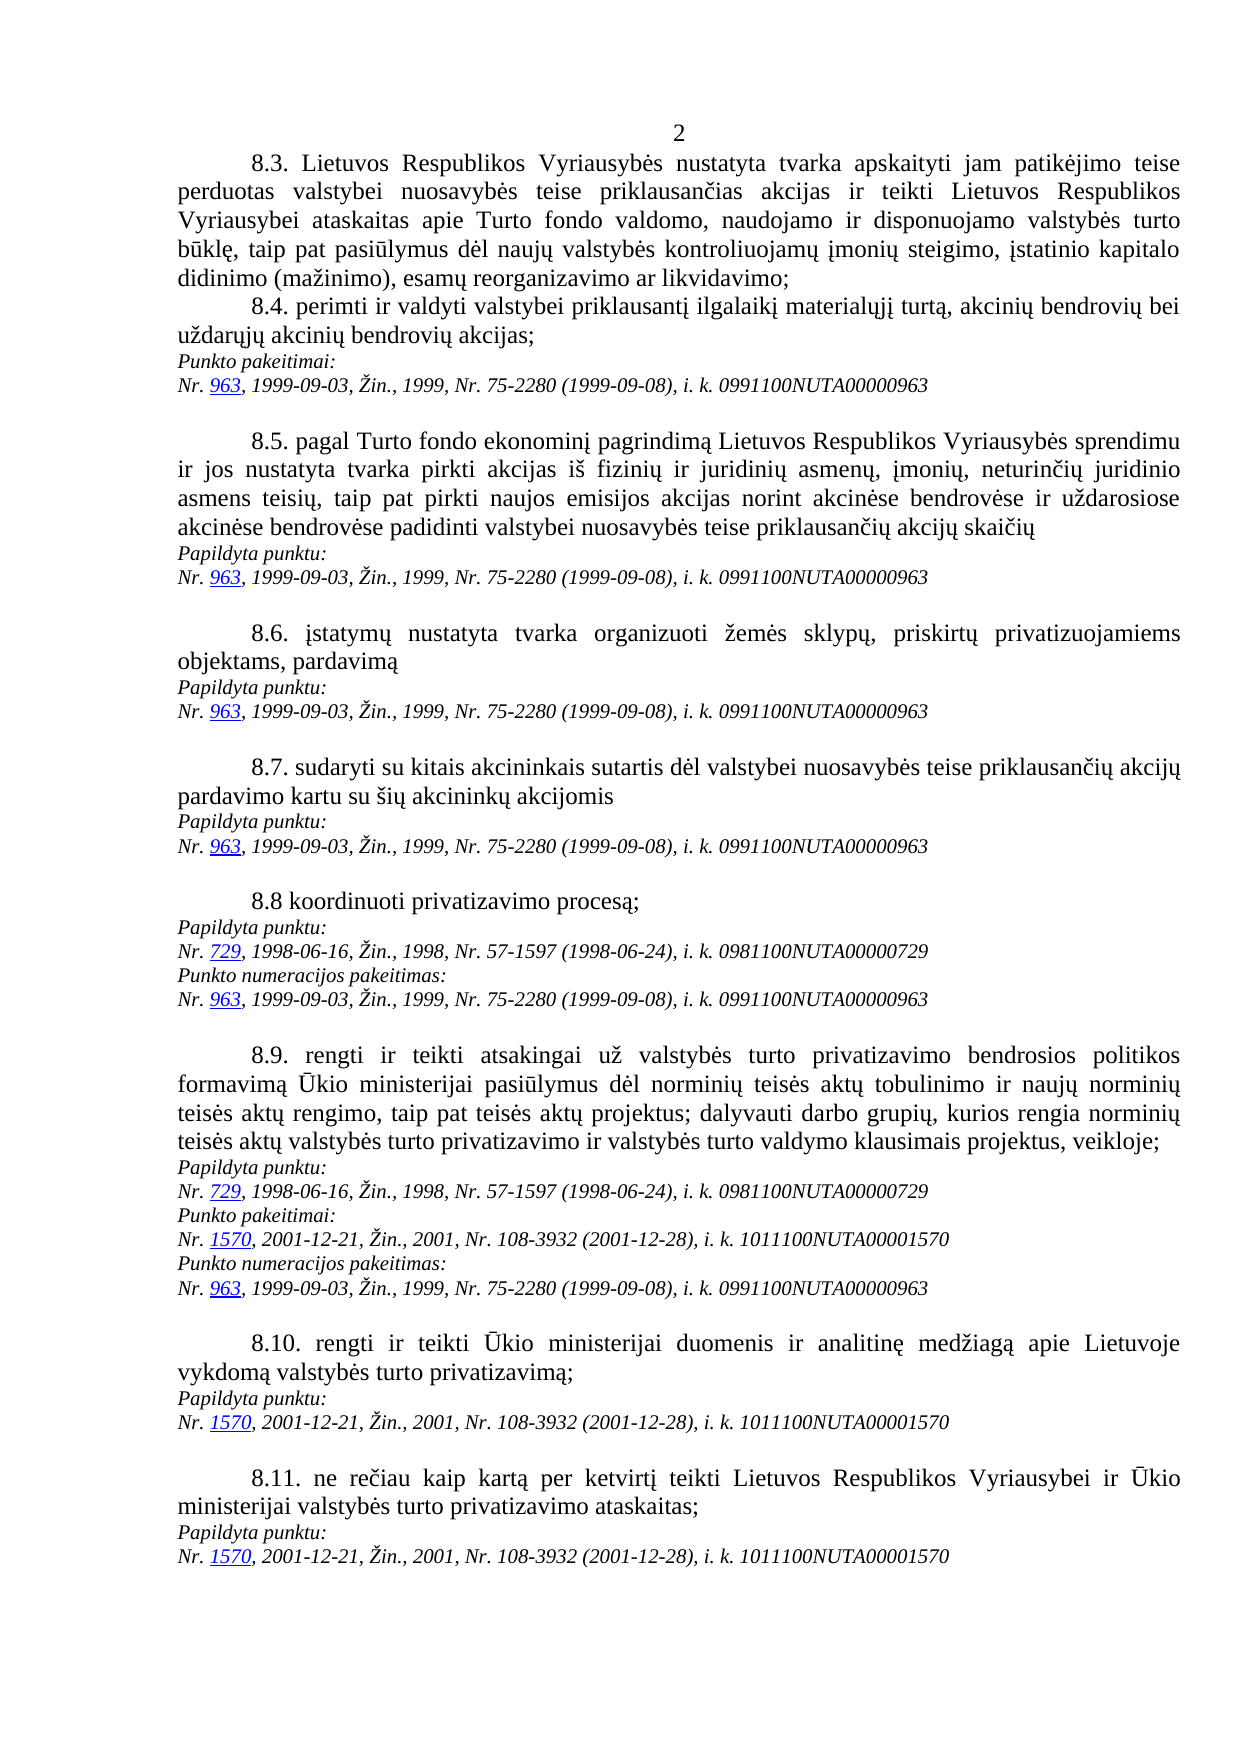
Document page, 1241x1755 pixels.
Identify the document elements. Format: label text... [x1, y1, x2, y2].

text Nr. 963, 1999-09-03, Žin., 1999, Nr. 75-2280 (1999-09-08), i. k. 0991100NUTA00000963 [177, 699, 1181, 723]
text 8.9. rengti ir teikti atsakingai už valstybės turto privatizavimo bendrosios politikos formavimą Ūkio ministerijai pasiūlymus dėl norminių teisės aktų tobulinimo ir naujų norminių teisės aktų rengimo, taip pat teisės aktų projektus; dalyvauti darbo grupių, kurios rengia norminių teisės aktų valstybės turto privatizavimo ir valstybės turto valdymo klausimais projektus, veikloje; [177, 1040, 1181, 1155]
text Papildyta punktu: [177, 541, 1181, 565]
text 8.4. perimti ir valdyti valstybei priklausantį ilgalaikį materialųjį turtą, akcinių bendrovių bei uždarųjų akcinių bendrovių akcijas; [177, 291, 1181, 349]
text Nr. 729, 1998-06-16, Žin., 1998, Nr. 57-1597 (1998-06-24), i. k. 0981100NUTA00000729 [177, 1179, 1181, 1203]
text Punkto pakeitimai: [177, 349, 1181, 373]
text Papildyta punktu: [177, 1155, 1181, 1179]
text Nr. 963, 1999-09-03, Žin., 1999, Nr. 75-2280 (1999-09-08), i. k. 0991100NUTA00000963 [177, 833, 1181, 858]
text Papildyta punktu: [177, 809, 1181, 833]
text Nr. 1570, 2001-12-21, Žin., 2001, Nr. 108-3932 (2001-12-28), i. k. 1011100NUTA00001570 [177, 1410, 1181, 1434]
text Nr. 1570, 2001-12-21, Žin., 2001, Nr. 108-3932 (2001-12-28), i. k. 1011100NUTA00001570 [177, 1544, 1181, 1568]
text Punkto pakeitimai: [177, 1203, 1181, 1227]
text Papildyta punktu: [177, 675, 1181, 699]
text Nr. 1570, 2001-12-21, Žin., 2001, Nr. 108-3932 (2001-12-28), i. k. 1011100NUTA00001570 [177, 1227, 1181, 1251]
text 8.11. ne rečiau kaip kartą per ketvirtį teikti Lietuvos Respublikos Vyriausybei ir Ūkio ministerijai valstybės turto privatizavimo ataskaitas; [177, 1463, 1181, 1520]
text Nr. 729, 1998-06-16, Žin., 1998, Nr. 57-1597 (1998-06-24), i. k. 0981100NUTA00000729 [177, 939, 1181, 963]
text 8.5. pagal Turto fondo ekonominį pagrindimą Lietuvos Respublikos Vyriausybės sprendimu ir jos nustatyta tvarka pirkti akcijas iš fizinių ir juridinių asmenų, įmonių, neturinčių juridinio asmens teisių, taip pat pirkti naujos emisijos akcijas norint akcinėse bendrovėse ir uždarosiose akcinėse bendrovėse padidinti valstybei nuosavybės teise priklausančių akcijų skaičių [177, 426, 1181, 541]
text Nr. 963, 1999-09-03, Žin., 1999, Nr. 75-2280 (1999-09-08), i. k. 0991100NUTA00000963 [177, 987, 1181, 1011]
text Punkto numeracijos pakeitimas: [177, 1251, 1181, 1275]
text 8.3. Lietuvos Respublikos Vyriausybės nustatyta tvarka apskaityti jam patikėjimo teise perduotas valstybei nuosavybės teise priklausančias akcijas ir teikti Lietuvos Respublikos Vyriausybei ataskaitas apie Turto fondo valdomo, naudojamo ir disponuojamo valstybės turto būklę, taip pat pasiūlymus dėl naujų valstybės kontroliuojamų įmonių steigimo, įstatinio kapitalo didinimo (mažinimo), esamų reorganizavimo ar likvidavimo; [177, 148, 1181, 291]
text 8.6. įstatymų nustatyta tvarka organizuoti žemės sklypų, priskirtų privatizuojamiems objektams, pardavimą [177, 618, 1181, 675]
text Nr. 963, 1999-09-03, Žin., 1999, Nr. 75-2280 (1999-09-08), i. k. 0991100NUTA00000963 [177, 373, 1181, 397]
text Nr. 963, 1999-09-03, Žin., 1999, Nr. 75-2280 (1999-09-08), i. k. 0991100NUTA00000963 [177, 565, 1181, 589]
text Nr. 963, 1999-09-03, Žin., 1999, Nr. 75-2280 (1999-09-08), i. k. 0991100NUTA00000963 [177, 1275, 1181, 1299]
text Papildyta punktu: [177, 915, 1181, 939]
text Papildyta punktu: [177, 1520, 1181, 1544]
text Punkto numeracijos pakeitimas: [177, 963, 1181, 987]
text Papildyta punktu: [177, 1386, 1181, 1410]
text 8.7. sudaryti su kitais akcininkais sutartis dėl valstybei nuosavybės teise priklausančių akcijų pardavimo kartu su šių akcininkų akcijomis [177, 752, 1181, 809]
text 8.8 koordinuoti privatizavimo procesą; [177, 886, 1181, 915]
text 8.10. rengti ir teikti Ūkio ministerijai duomenis ir analitinę medžiagą apie Lietuvoje vykdomą valstybės turto privatizavimą; [177, 1328, 1181, 1386]
